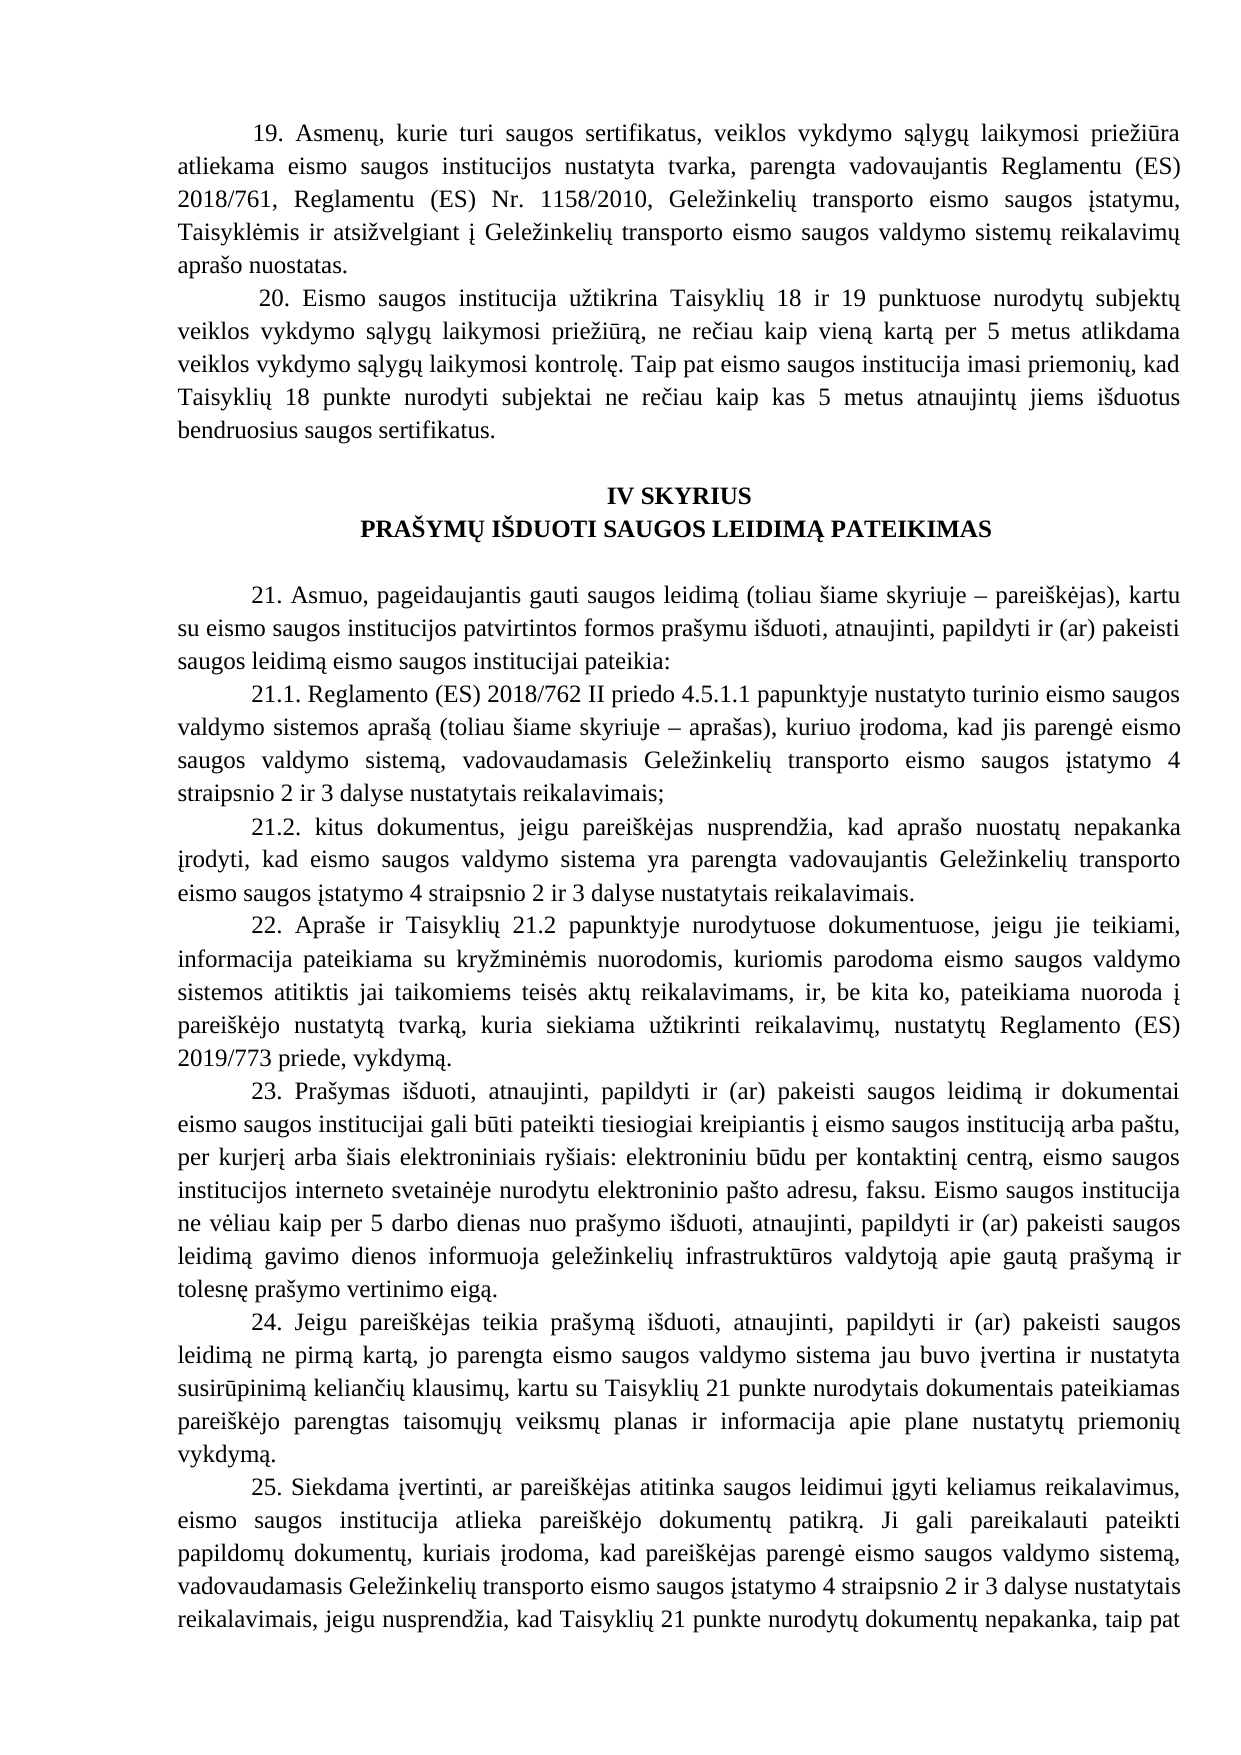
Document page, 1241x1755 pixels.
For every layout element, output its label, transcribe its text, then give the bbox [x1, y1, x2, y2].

text 21.1. Reglamento (ES) 2018/762 II priedo 4.5.1.1 papunktyje nustatyto turinio eismo saugos valdymo sistemos aprašą (toliau šiame skyriuje – aprašas), kuriuo įrodoma, kad jis parengė eismo saugos valdymo sistemą, vadovaudamasis Geležinkelių transporto eismo saugos įstatymo 4 straipsnio 2 ir 3 dalyse nustatytais reikalavimais; [177, 679, 1181, 807]
text 19. Asmenų, kurie turi saugos sertifikatus, veiklos vykdymo sąlygų laikymosi priežiūra atliekama eismo saugos institucijos nustatyta tvarka, parengta vadovaujantis Reglamentu (ES) 2018/761, Reglamentu (ES) Nr. 1158/2010, Geležinkelių transporto eismo saugos įstatymu, Taisyklėmis ir atsižvelgiant į Geležinkelių transporto eismo saugos valdymo sistemų reikalavimų aprašo nuostatas. [177, 118, 1181, 279]
text 21.2. kitus dokumentus, jeigu pareiškėjas nusprendžia, kad aprašo nuostatų nepakanka įrodyti, kad eismo saugos valdymo sistema yra parengta vadovaujantis Geležinkelių transporto eismo saugos įstatymo 4 straipsnio 2 ir 3 dalyse nustatytais reikalavimais. [177, 812, 1181, 906]
text IV SKYRIUS [177, 481, 1181, 510]
text 21. Asmuo, pageidaujantis gauti saugos leidimą (toliau šiame skyriuje – pareiškėjas), kartu su eismo saugos institucijos patvirtintos formos prašymu išduoti, atnaujinti, papildyti ir (ar) pakeisti saugos leidimą eismo saugos institucijai pateikia: [177, 580, 1181, 675]
text PRAŠYMŲ IŠDUOTI SAUGOS LEIDIMĄ PATEIKIMAS [177, 514, 1181, 543]
text 24. Jeigu pareiškėjas teikia prašymą išduoti, atnaujinti, papildyti ir (ar) pakeisti saugos leidimą ne pirmą kartą, jo parengta eismo saugos valdymo sistema jau buvo įvertina ir nustatyta susirūpinimą keliančių klausimų, kartu su Taisyklių 21 punkte nurodytais dokumentais pateikiamas pareiškėjo parengtas taisomųjų veiksmų planas ir informacija apie plane nustatytų priemonių vykdymą. [177, 1307, 1181, 1468]
text 22. Apraše ir Taisyklių 21.2 papunktyje nurodytuose dokumentuose, jeigu jie teikiami, informacija pateikiama su kryžminėmis nuorodomis, kuriomis parodoma eismo saugos valdymo sistemos atitiktis jai taikomiems teisės aktų reikalavimams, ir, be kita ko, pateikiama nuoroda į pareiškėjo nustatytą tvarką, kuria siekiama užtikrinti reikalavimų, nustatytų Reglamento (ES) 2019/773 priede, vykdymą. [177, 911, 1181, 1071]
text 25. Siekdama įvertinti, ar pareiškėjas atitinka saugos leidimui įgyti keliamus reikalavimus, eismo saugos institucija atlieka pareiškėjo dokumentų patikrą. Ji gali pareikalauti pateikti papildomų dokumentų, kuriais įrodoma, kad pareiškėjas parengė eismo saugos valdymo sistemą, vadovaudamasis Geležinkelių transporto eismo saugos įstatymo 4 straipsnio 2 ir 3 dalyse nustatytais reikalavimais, jeigu nusprendžia, kad Taisyklių 21 punkte nurodytų dokumentų nepakanka, taip pat [177, 1472, 1181, 1633]
text 23. Prašymas išduoti, atnaujinti, papildyti ir (ar) pakeisti saugos leidimą ir dokumentai eismo saugos institucijai gali būti pateikti tiesiogiai kreipiantis į eismo saugos instituciją arba paštu, per kurjerį arba šiais elektroniniais ryšiais: elektroniniu būdu per kontaktinį centrą, eismo saugos institucijos interneto svetainėje nurodytu elektroninio pašto adresu, faksu. Eismo saugos institucija ne vėliau kaip per 5 darbo dienas nuo prašymo išduoti, atnaujinti, papildyti ir (ar) pakeisti saugos leidimą gavimo dienos informuoja geležinkelių infrastruktūros valdytoją apie gautą prašymą ir tolesnę prašymo vertinimo eigą. [177, 1076, 1181, 1303]
text 20. Eismo saugos institucija užtikrina Taisyklių 18 ir 19 punktuose nurodytų subjektų veiklos vykdymo sąlygų laikymosi priežiūrą, ne rečiau kaip vieną kartą per 5 metus atlikdama veiklos vykdymo sąlygų laikymosi kontrolę. Taip pat eismo saugos institucija imasi priemonių, kad Taisyklių 18 punkte nurodyti subjektai ne rečiau kaip kas 5 metus atnaujintų jiems išduotus bendruosius saugos sertifikatus. [177, 283, 1181, 444]
